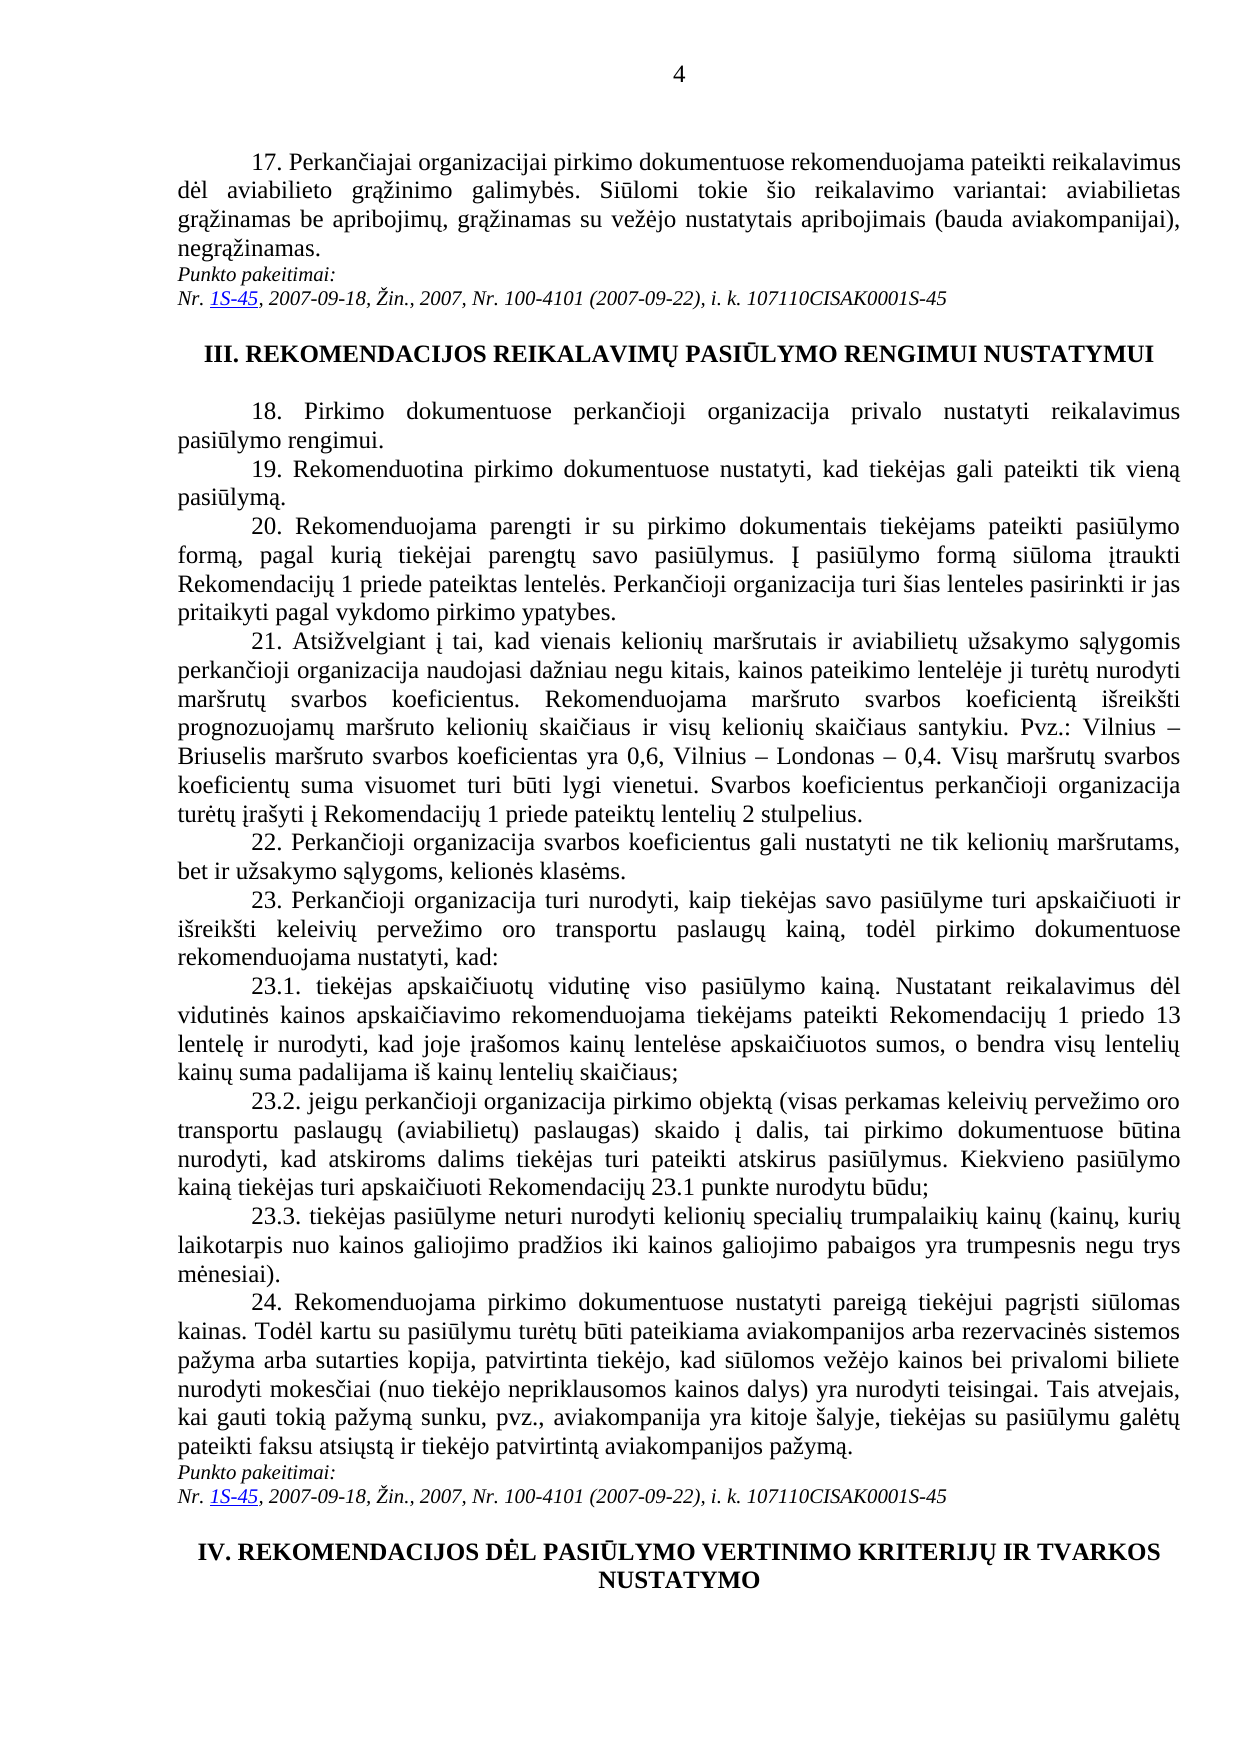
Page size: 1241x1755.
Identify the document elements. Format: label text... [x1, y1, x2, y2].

text III. REKOMENDACIJOS REIKALAVIMŲ PASIŪLYMO RENGIMUI NUSTATYMUI [177, 339, 1181, 367]
text 23. Perkančioji organizacija turi nurodyti, kaip tiekėjas savo pasiūlyme turi apskaičiuoti ir išreikšti keleivių pervežimo oro transportu paslaugų kainą, todėl pirkimo dokumentuose rekomenduojama nustatyti, kad: [177, 885, 1181, 971]
text Nr. 1S-45, 2007-09-18, Žin., 2007, Nr. 100-4101 (2007-09-22), i. k. 107110CISAK0001S-45 [177, 286, 1181, 310]
text IV. REKOMENDACIJOS DĖL PASIŪLYMO VERTINIMO KRITERIJŲ IR TVARKOS NUSTATYMO [177, 1537, 1181, 1594]
text 18. Pirkimo dokumentuose perkančioji organizacija privalo nustatyti reikalavimus pasiūlymo rengimui. [177, 396, 1181, 454]
text 24. Rekomenduojama pirkimo dokumentuose nustatyti pareigą tiekėjui pagrįsti siūlomas kainas. Todėl kartu su pasiūlymu turėtų būti pateikiama aviakompanijos arba rezervacinės sistemos pažyma arba sutarties kopija, patvirtinta tiekėjo, kad siūlomos vežėjo kainos bei privalomi biliete nurodyti mokesčiai (nuo tiekėjo nepriklausomos kainos dalys) yra nurodyti teisingai. Tais atvejais, kai gauti tokią pažymą sunku, pvz., aviakompanija yra kitoje šalyje, tiekėjas su pasiūlymu galėtų pateikti faksu atsiųstą ir tiekėjo patvirtintą aviakompanijos pažymą. [177, 1287, 1181, 1460]
text 23.2. jeigu perkančioji organizacija pirkimo objektą (visas perkamas keleivių pervežimo oro transportu paslaugų (aviabilietų) paslaugas) skaido į dalis, tai pirkimo dokumentuose būtina nurodyti, kad atskiroms dalims tiekėjas turi pateikti atskirus pasiūlymus. Kiekvieno pasiūlymo kainą tiekėjas turi apskaičiuoti Rekomendacijų 23.1 punkte nurodytu būdu; [177, 1086, 1181, 1201]
text 17. Perkančiajai organizacijai pirkimo dokumentuose rekomenduojama pateikti reikalavimus dėl aviabilieto grąžinimo galimybės. Siūlomi tokie šio reikalavimo variantai: aviabilietas grąžinamas be apribojimų, grąžinamas su vežėjo nustatytais apribojimais (bauda aviakompanijai), negrąžinamas. [177, 147, 1181, 262]
text 22. Perkančioji organizacija svarbos koeficientus gali nustatyti ne tik kelionių maršrutams, bet ir užsakymo sąlygoms, kelionės klasėms. [177, 827, 1181, 885]
text 19. Rekomenduotina pirkimo dokumentuose nustatyti, kad tiekėjas gali pateikti tik vieną pasiūlymą. [177, 454, 1181, 511]
text Nr. 1S-45, 2007-09-18, Žin., 2007, Nr. 100-4101 (2007-09-22), i. k. 107110CISAK0001S-45 [177, 1484, 1181, 1508]
text 23.1. tiekėjas apskaičiuotų vidutinę viso pasiūlymo kainą. Nustatant reikalavimus dėl vidutinės kainos apskaičiavimo rekomenduojama tiekėjams pateikti Rekomendacijų 1 priedo 13 lentelę ir nurodyti, kad joje įrašomos kainų lentelėse apskaičiuotos sumos, o bendra visų lentelių kainų suma padalijama iš kainų lentelių skaičiaus; [177, 971, 1181, 1086]
text 20. Rekomenduojama parengti ir su pirkimo dokumentais tiekėjams pateikti pasiūlymo formą, pagal kurią tiekėjai parengtų savo pasiūlymus. Į pasiūlymo formą siūloma įtraukti Rekomendacijų 1 priede pateiktas lentelės. Perkančioji organizacija turi šias lenteles pasirinkti ir jas pritaikyti pagal vykdomo pirkimo ypatybes. [177, 511, 1181, 626]
text 21. Atsižvelgiant į tai, kad vienais kelionių maršrutais ir aviabilietų užsakymo sąlygomis perkančioji organizacija naudojasi dažniau negu kitais, kainos pateikimo lentelėje ji turėtų nurodyti maršrutų svarbos koeficientus. Rekomenduojama maršruto svarbos koeficientą išreikšti prognozuojamų maršruto kelionių skaičiaus ir visų kelionių skaičiaus santykiu. Pvz.: Vilnius – Briuselis maršruto svarbos koeficientas yra 0,6, Vilnius – Londonas – 0,4. Visų maršrutų svarbos koeficientų suma visuomet turi būti lygi vienetui. Svarbos koeficientus perkančioji organizacija turėtų įrašyti į Rekomendacijų 1 priede pateiktų lentelių 2 stulpelius. [177, 626, 1181, 827]
text Punkto pakeitimai: [177, 262, 1181, 286]
text 23.3. tiekėjas pasiūlyme neturi nurodyti kelionių specialių trumpalaikių kainų (kainų, kurių laikotarpis nuo kainos galiojimo pradžios iki kainos galiojimo pabaigos yra trumpesnis negu trys mėnesiai). [177, 1201, 1181, 1287]
text Punkto pakeitimai: [177, 1460, 1181, 1484]
